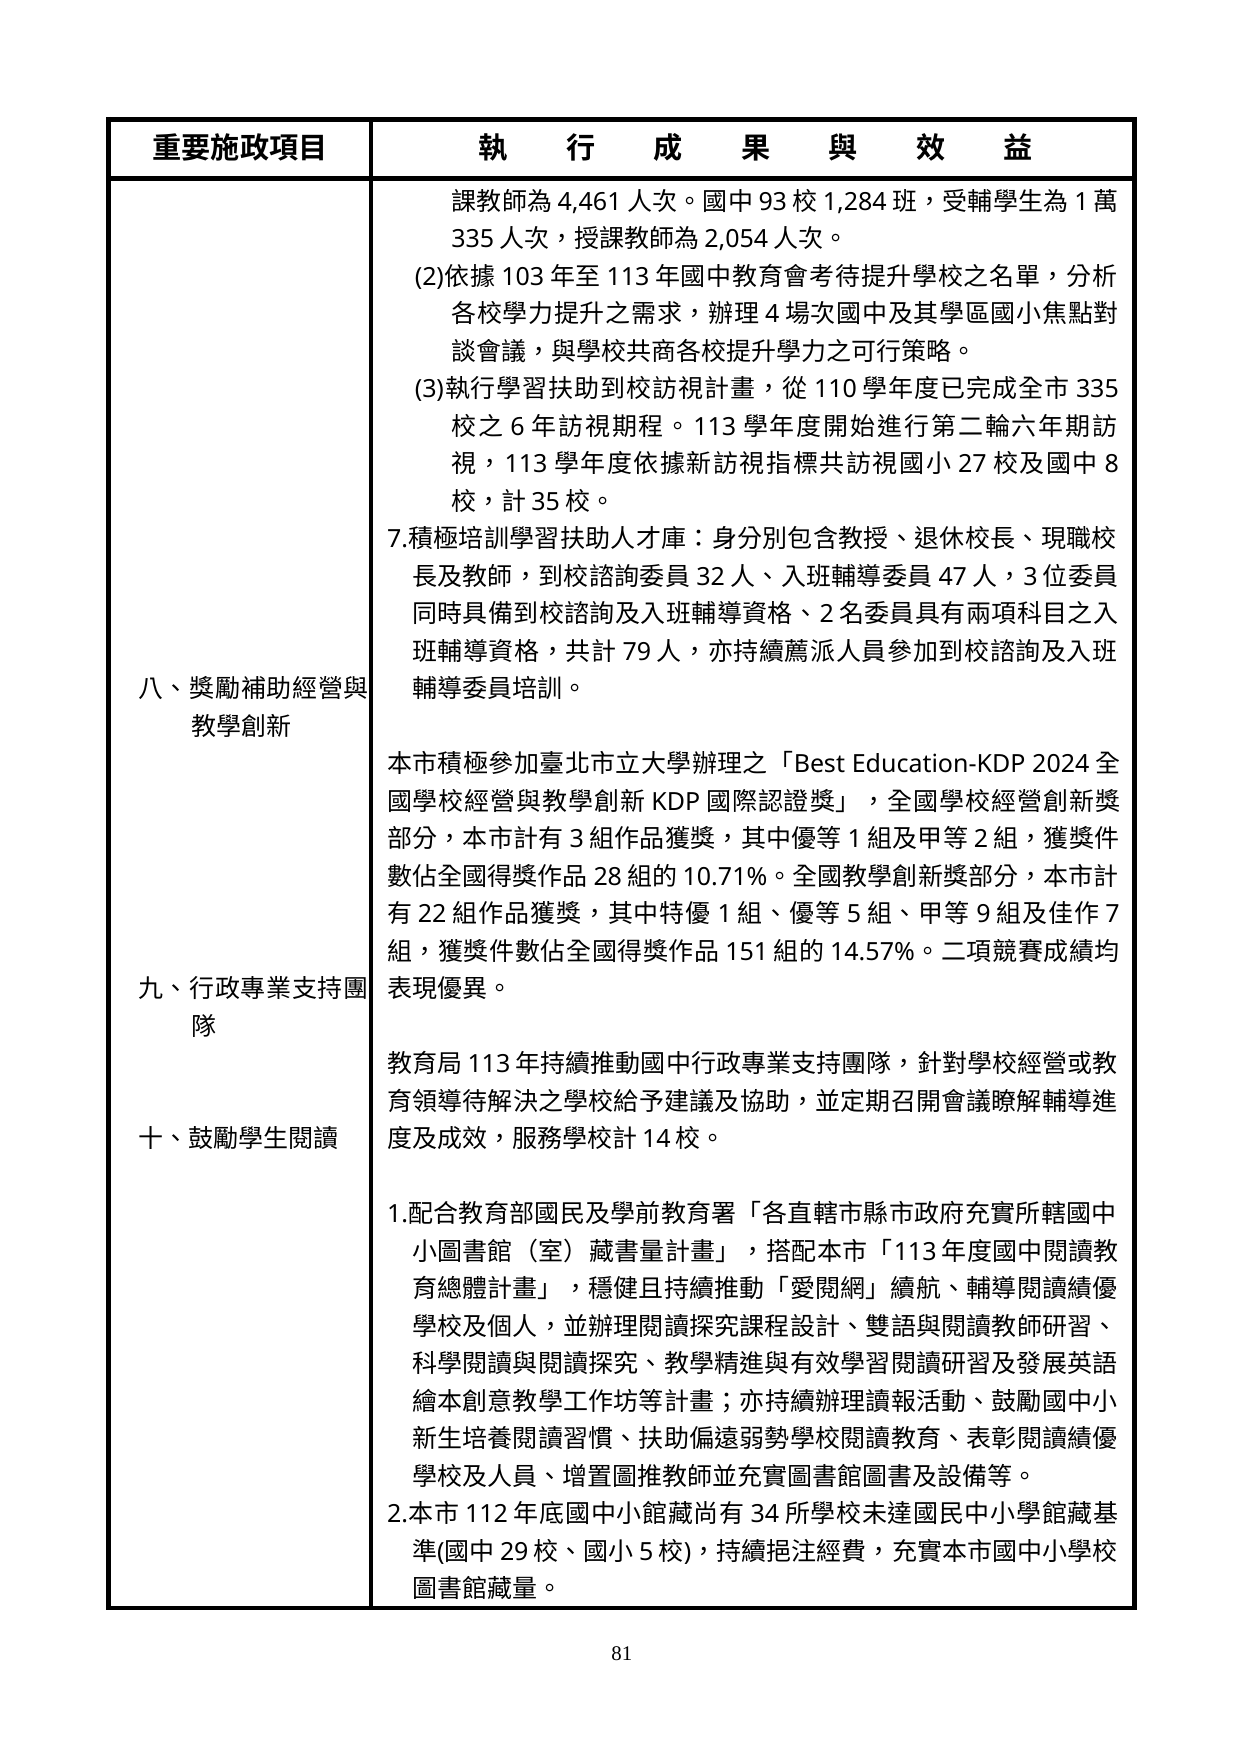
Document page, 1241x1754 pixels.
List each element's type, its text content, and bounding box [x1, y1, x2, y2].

table_cell 八、獎勵補助經營與教學創新 九、行政專業支持團隊 十、鼓勵學生閱讀 [111, 181, 369, 1606]
table_header 重要施政項目 [111, 122, 369, 176]
table_header 執 行 成 果 與 效 益 [373, 122, 1132, 176]
table_cell 課教師為4,461人次。國中93校1,284班，受輔學生為1萬335人次，授課教師為2,054人次。 (2)依據103年至113年國中教育會考待提升學校之名單，分析各校學力提升之需求，辦理4場次國中及其學區國小焦點對談會議，與學校共商各校提升學力之可行策略。 (3)執行學習扶助到校訪視計畫，從110學年度已完成全市335校之6年訪視期程。113學年度開始進行第二輪六年期訪視，113學年度依據新訪視指標共訪視國小27校及國中8校，計35校。 7.積極培訓學習扶助人才庫：身分別包含教授、退休校長、現職校長及教師，到校諮詢委員32人、入班輔導委員47人，3位委員同時具備到校諮詢及入班輔導資格、2名委員具有兩項科目之入班輔導資格，共計79人，亦持續薦派人員參加到校諮詢及入班輔導委員培訓。 本市積極參加臺北市立大學辦理之「Best Education-KDP 2024全國學校經營與教學創新KDP國際認證獎」，全國學校經營創新獎部分，本市計有3組作品獲獎，其中優等1組及甲等2組，獲獎件數佔全國得獎作品28組的10.71%。全國教學創新獎部分，本市計有22組作品獲獎，其中特優1組、優等5組、甲等9組及佳作7組，獲獎件數佔全國得獎作品151組的14.57%。二項競賽成績均表現優異。 教育局113年持續推動國中行政專業支持團隊，針對學校經營或教育領導待解決之學校給予建議及協助，並定期召開會議瞭解輔導進度及成效，服務學校計14校。 1.配合教育部國民及學前教育署「各直轄市縣市政府充實所轄國中小圖書館（室）藏書量計畫」，搭配本市「113年度國中閱讀教育總體計畫」，穩健且持續推動「愛閱網」續航、輔導閱讀績優學校及個人，並辦理閱讀探究課程設計、雙語與閱讀教師研習、科學閱讀與閱讀探究、教學精進與有效學習閱讀研習及發展英語繪本創意教學工作坊等計畫；亦持續辦理讀報活動、鼓勵國中小新生培養閱讀習慣、扶助偏遠弱勢學校閱讀教育、表彰閱讀績優學校及人員、增置圖推教師並充實圖書館圖書及設備等。 2.本市112年底國中小館藏尚有34所學校未達國民中小學館藏基準(國中29校、國小5校)，持續挹注經費，充實本市國中小學校圖書館藏量。 [373, 181, 1132, 1606]
